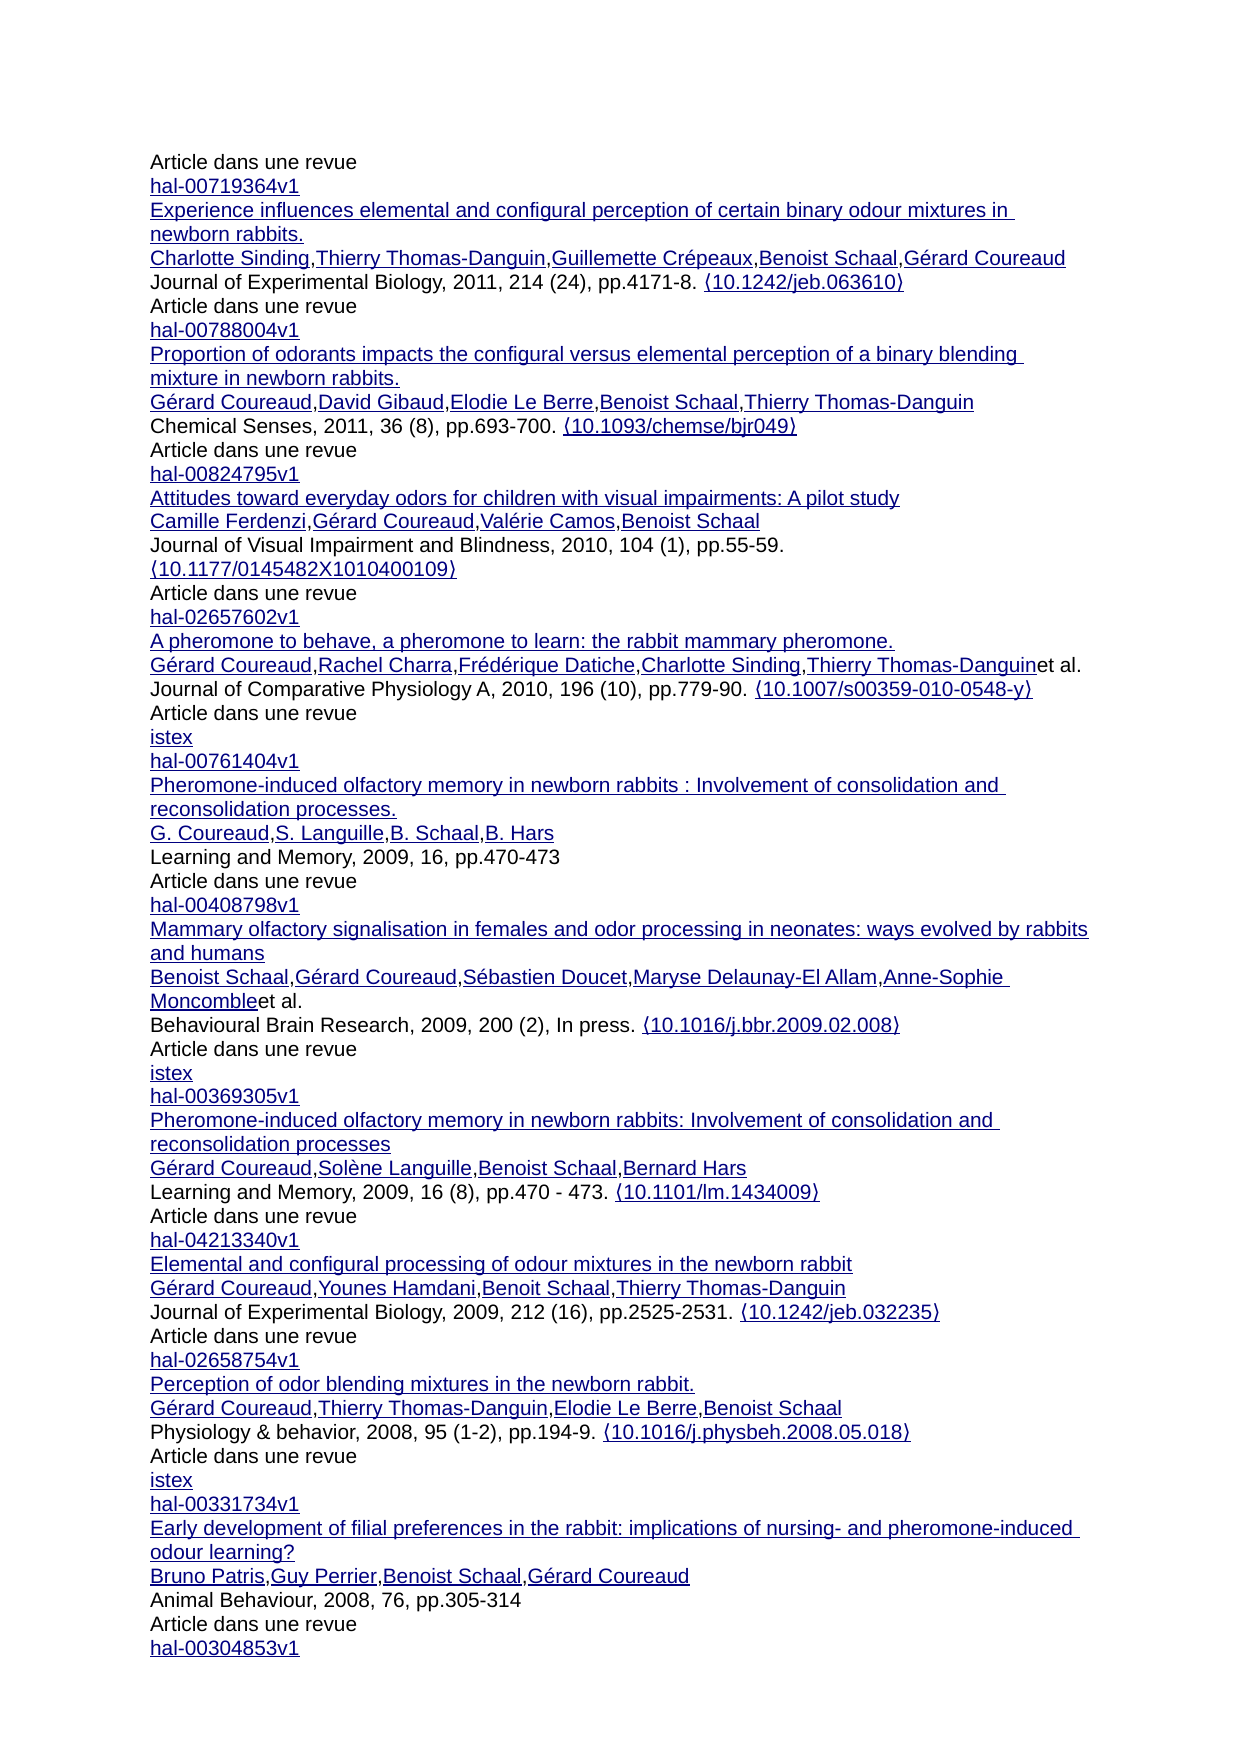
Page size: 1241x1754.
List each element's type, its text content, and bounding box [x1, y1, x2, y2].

table_cell A pheromone to behave, a pheromone to learn: the rabbit mammary pheromone. Gérard Coureaud,Rachel Charra,Frédérique Datiche,Charlotte Sinding,Thierry Thomas-Danguinet al. Journal of Comparative Physiology A, 2010, 196 (10), pp.779-90. ⟨10.1007/s00359-010-0548-y⟩ Article dans une revue istex hal-00761404v1 [150, 629, 1090, 773]
table_cell Proportion of odorants impacts the configural versus elemental perception of a binary blending mixture in newborn rabbits. Gérard Coureaud,David Gibaud,Elodie Le Berre,Benoist Schaal,Thierry Thomas-Danguin Chemical Senses, 2011, 36 (8), pp.693-700. ⟨10.1093/chemse/bjr049⟩ Article dans une revue hal-00824795v1 [150, 342, 1090, 485]
table_cell Elemental and configural processing of odour mixtures in the newborn rabbit Gérard Coureaud,Younes Hamdani,Benoit Schaal,Thierry Thomas-Danguin Journal of Experimental Biology, 2009, 212 (16), pp.2525-2531. ⟨10.1242/jeb.032235⟩ Article dans une revue hal-02658754v1 [150, 1252, 1090, 1372]
table_cell Early development of filial preferences in the rabbit: implications of nursing- and pheromone-induced odour learning? Bruno Patris,Guy Perrier,Benoist Schaal,Gérard Coureaud Animal Behaviour, 2008, 76, pp.305-314 Article dans une revue hal-00304853v1 [150, 1516, 1090, 1659]
table_cell Perception of odor blending mixtures in the newborn rabbit. Gérard Coureaud,Thierry Thomas-Danguin,Elodie Le Berre,Benoist Schaal Physiology & behavior, 2008, 95 (1-2), pp.194-9. ⟨10.1016/j.physbeh.2008.05.018⟩ Article dans une revue istex hal-00331734v1 [150, 1372, 1090, 1516]
table_cell Pheromone-induced olfactory memory in newborn rabbits: Involvement of consolidation and reconsolidation processes Gérard Coureaud,Solène Languille,Benoist Schaal,Bernard Hars Learning and Memory, 2009, 16 (8), pp.470 - 473. ⟨10.1101/lm.1434009⟩ Article dans une revue hal-04213340v1 [150, 1108, 1090, 1252]
table_cell Article dans une revue hal-00719364v1 [150, 150, 1090, 198]
table_cell Experience influences elemental and configural perception of certain binary odour mixtures in newborn rabbits. Charlotte Sinding,Thierry Thomas-Danguin,Guillemette Crépeaux,Benoist Schaal,Gérard Coureaud Journal of Experimental Biology, 2011, 214 (24), pp.4171-8. ⟨10.1242/jeb.063610⟩ Article dans une revue hal-00788004v1 [150, 198, 1090, 342]
table_cell Pheromone-induced olfactory memory in newborn rabbits : Involvement of consolidation and reconsolidation processes. G. Coureaud,S. Languille,B. Schaal,B. Hars Learning and Memory, 2009, 16, pp.470-473 Article dans une revue hal-00408798v1 [150, 773, 1090, 917]
table_cell Attitudes toward everyday odors for children with visual impairments: A pilot study Camille Ferdenzi,Gérard Coureaud,Valérie Camos,Benoist Schaal Journal of Visual Impairment and Blindness, 2010, 104 (1), pp.55-59. ⟨10.1177/0145482X1010400109⟩ Article dans une revue hal-02657602v1 [150, 485, 1090, 629]
table_cell Mammary olfactory signalisation in females and odor processing in neonates: ways evolved by rabbits and humans Benoist Schaal,Gérard Coureaud,Sébastien Doucet,Maryse Delaunay-El Allam,Anne-Sophie Moncombleet al. Behavioural Brain Research, 2009, 200 (2), In press. ⟨10.1016/j.bbr.2009.02.008⟩ Article dans une revue istex hal-00369305v1 [150, 917, 1090, 1108]
